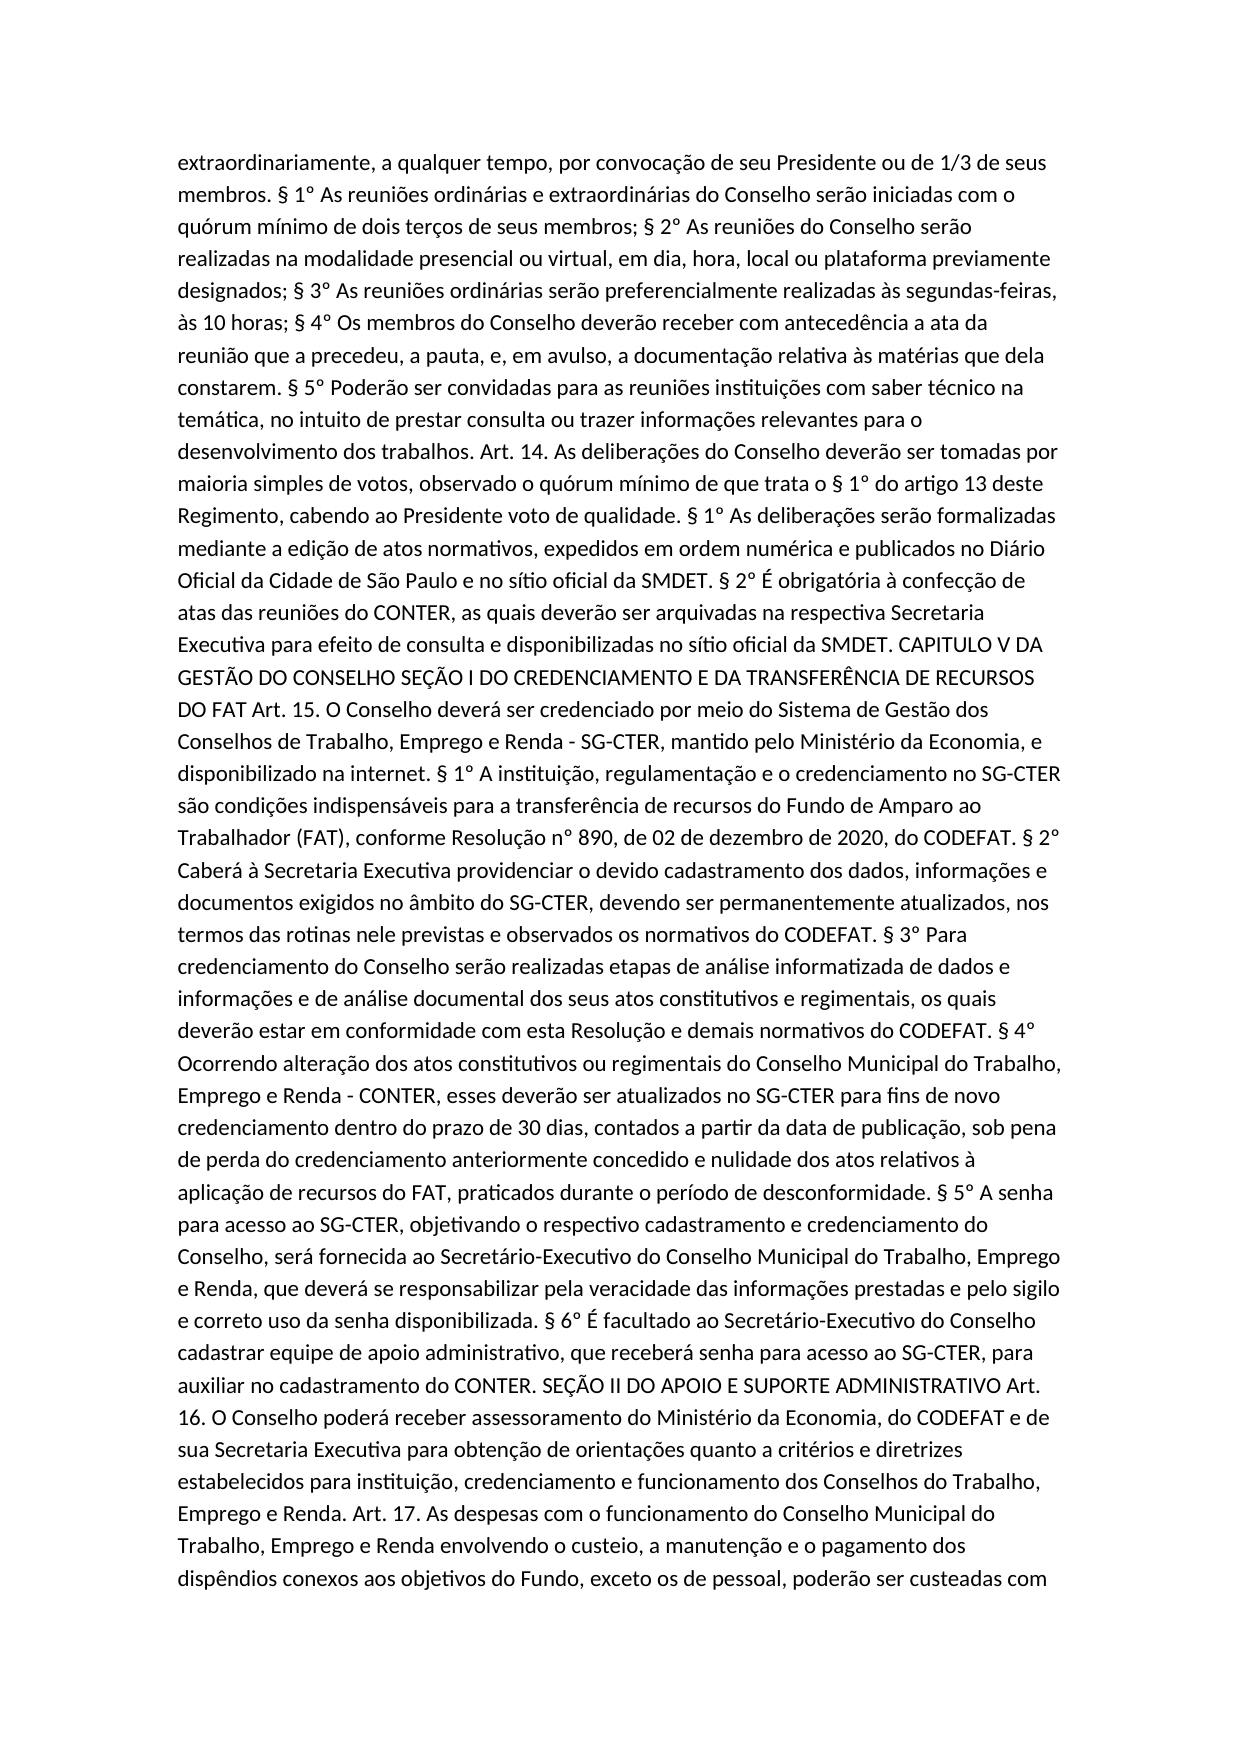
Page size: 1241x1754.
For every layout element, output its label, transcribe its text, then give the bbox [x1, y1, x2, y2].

text - extraordinariamente, a qualquer tempo, por convocação de seu Presidente ou de 1/3 de seus membros. § 1º As reuniões ordinárias e extraordinárias do Conselho serão iniciadas com o quórum mínimo de dois terços de seus membros; § 2º As reuniões do Conselho serão realizadas na modalidade presencial ou virtual, em dia, hora, local ou plataforma previamente designados; § 3º As reuniões ordinárias serão preferencialmente realizadas às segundas-feiras, às 10 horas; § 4º Os membros do Conselho deverão receber com antecedência a ata da reunião que a precedeu, a pauta, e, em avulso, a documentação relativa às matérias que dela constarem. § 5º Poderão ser convidadas para as reuniões instituições com saber técnico na temática, no intuito de prestar consulta ou trazer informações relevantes para o desenvolvimento dos trabalhos. Art. 14. As deliberações do Conselho deverão ser tomadas por maioria simples de votos, observado o quórum mínimo de que trata o § 1º do artigo 13 deste Regimento, cabendo ao Presidente voto de qualidade. § 1º As deliberações serão formalizadas mediante a edição de atos normativos, expedidos em ordem numérica e publicados no Diário Oficial da Cidade de São Paulo e no sítio oficial da SMDET. § 2º É obrigatória à confecção de atas das reuniões do CONTER, as quais deverão ser arquivadas na respectiva Secretaria Executiva para efeito de consulta e disponibilizadas no sítio oficial da SMDET. CAPITULO V DA GESTÃO DO CONSELHO SEÇÃO I DO CREDENCIAMENTO E DA TRANSFERÊNCIA DE RECURSOS DO FAT Art. 15. O Conselho deverá ser credenciado por meio do Sistema de Gestão dos Conselhos de Trabalho, Emprego e Renda - SG-CTER, mantido pelo Ministério da Economia, e disponibilizado na internet. § 1º A instituição, regulamentação e o credenciamento no SG-CTER são condições indispensáveis para a transferência de recursos do Fundo de Amparo ao Trabalhador (FAT), conforme Resolução nº 890, de 02 de dezembro de 2020, do CODEFAT. § 2º Caberá à Secretaria Executiva providenciar o devido cadastramento dos dados, informações e documentos exigidos no âmbito do SG-CTER, devendo ser permanentemente atualizados, nos termos das rotinas nele previstas e observados os normativos do CODEFAT. § 3º Para credenciamento do Conselho serão realizadas etapas de análise informatizada de dados e informações e de análise documental dos seus atos constitutivos e regimentais, os quais deverão estar em conformidade com esta Resolução e demais normativos do CODEFAT. § 4º Ocorrendo alteração dos atos constitutivos ou regimentais do Conselho Municipal do Trabalho, Emprego e Renda - CONTER, esses deverão ser atualizados no SG-CTER para fins de novo credenciamento dentro do prazo de 30 dias, contados a partir da data de publicação, sob pena de perda do credenciamento anteriormente concedido e nulidade dos atos relativos à aplicação de recursos do FAT, praticados durante o período de desconformidade. § 5º A senha para acesso ao SG-CTER, objetivando o respectivo cadastramento e credenciamento do Conselho, será fornecida ao Secretário-Executivo do Conselho Municipal do Trabalho, Emprego e Renda, que deverá se responsabilizar pela veracidade das informações prestadas e pelo sigilo e correto uso da senha disponibilizada. § 6º É facultado ao Secretário-Executivo do Conselho cadastrar equipe de apoio administrativo, que receberá senha para acesso ao SG-CTER, para auxiliar no cadastramento do CONTER. SEÇÃO II DO APOIO E SUPORTE ADMINISTRATIVO Art. 16. O Conselho poderá receber assessoramento do Ministério da Economia, do CODEFAT e de sua Secretaria Executiva para obtenção de orientações quanto a critérios e diretrizes estabelecidos para instituição, credenciamento e funcionamento dos Conselhos do Trabalho, Emprego e Renda. Art. 17. As despesas com o funcionamento do Conselho Municipal do Trabalho, Emprego e Renda envolvendo o custeio, a manutenção e o pagamento dos dispêndios conexos aos objetivos do Fundo, exceto os de pessoal, poderão ser custeadas com [177, 148, 1063, 1592]
